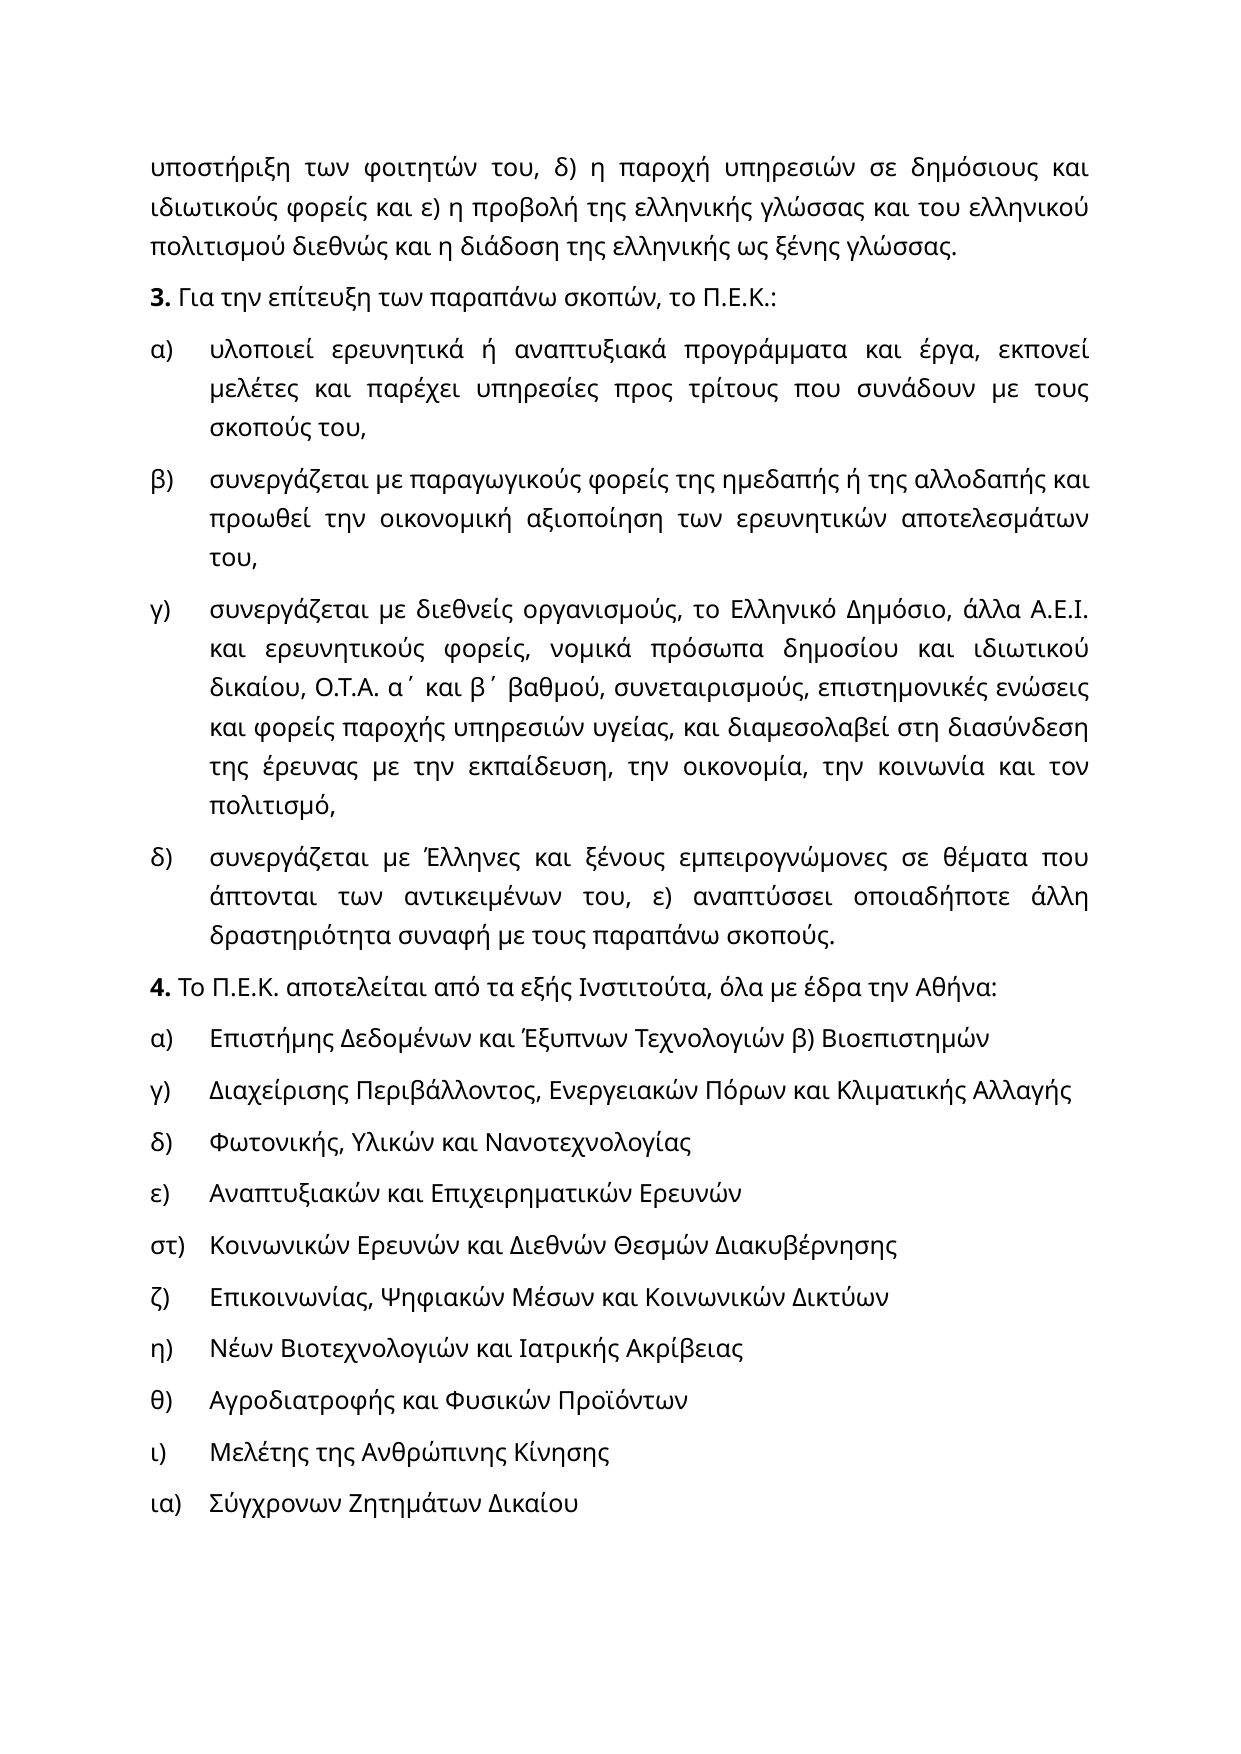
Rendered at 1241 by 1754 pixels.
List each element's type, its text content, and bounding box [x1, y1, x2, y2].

list δ) συνεργάζεται με Έλληνες και ξένους εμπειρογνώμονες σε θέματα που άπτονται των αντικειμένων του, ε) αναπτύσσει οποιαδήποτε άλλη δραστηριότητα συναφή με τους παραπάνω σκοπούς. [150, 839, 1090, 952]
list ια) Σύγχρονων Ζητημάτων Δικαίου [150, 1486, 1090, 1520]
list α) Επιστήμης Δεδομένων και Έξυπνων Τεχνολογιών β) Βιοεπιστημών [150, 1021, 1090, 1055]
list στ) Κοινωνικών Ερευνών και Διεθνών Θεσμών Διακυβέρνησης [150, 1227, 1090, 1262]
text υποστήριξη των φοιτητών του, δ) η παροχή υπηρεσιών σε δημόσιους και ιδιωτικούς φορείς και ε) η προβολή της ελληνικής γλώσσας και του ελληνικού πολιτισμού διεθνώς και η διάδοση της ελληνικής ως ξένης γλώσσας. [150, 150, 1090, 262]
list ζ) Επικοινωνίας, Ψηφιακών Μέσων και Κοινωνικών Δικτύων [150, 1279, 1090, 1313]
text 3. Για την επίτευξη των παραπάνω σκοπών, το Π.Ε.Κ.: [150, 280, 1090, 314]
list δ) Φωτονικής, Υλικών και Νανοτεχνολογίας [150, 1124, 1090, 1158]
list ι) Μελέτης της Ανθρώπινης Κίνησης [150, 1434, 1090, 1468]
list η) Νέων Βιοτεχνολογιών και Ιατρικής Ακρίβειας [150, 1331, 1090, 1365]
text 4. Το Π.Ε.Κ. αποτελείται από τα εξής Ινστιτούτα, όλα με έδρα την Αθήνα: [150, 969, 1090, 1003]
list γ) συνεργάζεται με διεθνείς οργανισμούς, το Ελληνικό Δημόσιο, άλλα Α.Ε.Ι. και ερευνητικούς φορείς, νομικά πρόσωπα δημοσίου και ιδιωτικού δικαίου, Ο.Τ.Α. α΄ και β΄ βαθμού, συνεταιρισμούς, επιστημονικές ενώσεις και φορείς παροχής υπηρεσιών υγείας, και διαμεσολαβεί στη διασύνδεση της έρευνας με την εκπαίδευση, την οικονομία, την κοινωνία και τον πολιτισμό, [150, 592, 1090, 822]
list β) συνεργάζεται με παραγωγικούς φορείς της ημεδαπής ή της αλλοδαπής και προωθεί την οικονομική αξιοποίηση των ερευνητικών αποτελεσμάτων του, [150, 462, 1090, 574]
list γ) Διαχείρισης Περιβάλλοντος, Ενεργειακών Πόρων και Κλιματικής Αλλαγής [150, 1072, 1090, 1107]
list α) υλοποιεί ερευνητικά ή αναπτυξιακά προγράμματα και έργα, εκπονεί μελέτες και παρέχει υπηρεσίες προς τρίτους που συνάδουν με τους σκοπούς του, [150, 332, 1090, 444]
list θ) Αγροδιατροφής και Φυσικών Προϊόντων [150, 1382, 1090, 1417]
list ε) Αναπτυξιακών και Επιχειρηματικών Ερευνών [150, 1176, 1090, 1210]
